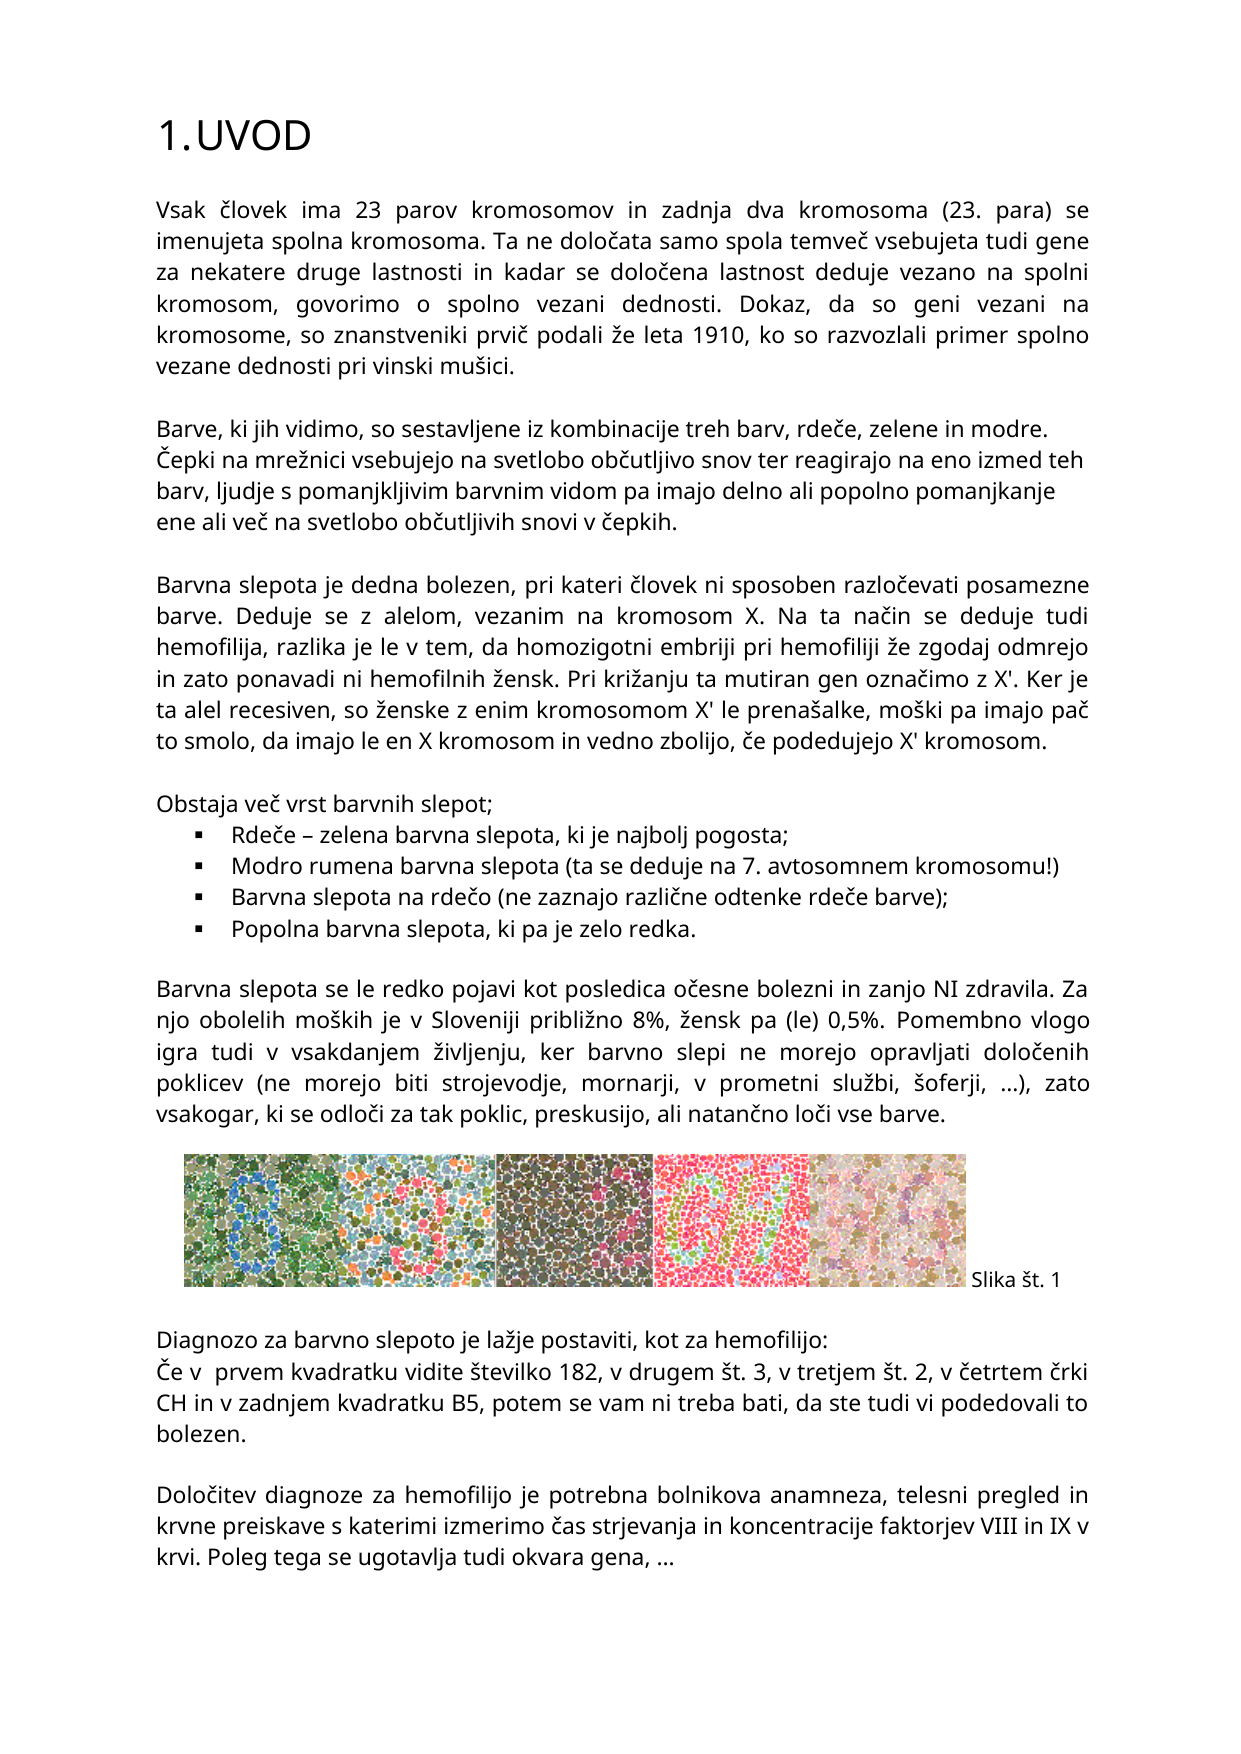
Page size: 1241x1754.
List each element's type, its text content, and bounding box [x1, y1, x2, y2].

list Barvna slepota na rdečo (ne zaznajo različne odtenke rdeče barve); [193, 881, 1091, 912]
list Rdeče – zelena barvna slepota, ki je najbolj pogosta; [193, 819, 1091, 850]
text Slika št. 1 [156, 1154, 1091, 1293]
text Barvna slepota se le redko pojavi kot posledica očesne bolezni in zanjo NI zdravila. Za njo obolelih moških je v Sloveniji približno 8%, žensk pa (le) 0,5%. Pomembno vlogo igra tudi v vsakdanjem življenju, ker barvno slepi ne morejo opravljati določenih poklicev (ne morejo biti strojevodje, mornarji, v prometni službi, šoferji, …), zato vsakogar, ki se odloči za tak poklic, preskusijo, ali natančno loči vse barve. [156, 973, 1091, 1129]
list UVOD [157, 106, 1091, 162]
list Modro rumena barvna slepota (ta se deduje na 7. avtosomnem kromosomu!) [193, 850, 1091, 881]
text Diagnozo za barvno slepoto je lažje postaviti, kot za hemofilijo: [156, 1324, 1091, 1356]
text Barvna slepota je dedna bolezen, pri kateri človek ni sposoben razločevati posamezne barve. Deduje se z alelom, vezanim na kromosom X. Na ta način se deduje tudi hemofilija, razlika je le v tem, da homozigotni embriji pri hemofiliji že zgodaj odmrejo in zato ponavadi ni hemofilnih žensk. Pri križanju ta mutiran gen označimo z X'. Ker je ta alel recesiven, so ženske z enim kromosomom X' le prenašalke, moški pa imajo pač to smolo, da imajo le en X kromosom in vedno zbolijo, če podedujejo X' kromosom. [156, 569, 1091, 756]
text Vsak človek ima 23 parov kromosomov in zadnja dva kromosoma (23. para) se imenujeta spolna kromosoma. Ta ne določata samo spola temveč vsebujeta tudi gene za nekatere druge lastnosti in kadar se določena lastnost deduje vezano na spolni kromosom, govorimo o spolno vezani dednosti. Dokaz, da so geni vezani na kromosome, so znanstveniki prvič podali že leta 1910, ko so razvozlali primer spolno vezane dednosti pri vinski mušici. [156, 194, 1091, 381]
text Barve, ki jih vidimo, so sestavljene iz kombinacije treh barv, rdeče, zelene in modre. Čepki na mrežnici vsebujejo na svetlobo občutljivo snov ter reagirajo na eno izmed teh barv, ljudje s pomanjkljivim barvnim vidom pa imajo delno ali popolno pomanjkanje ene ali več na svetlobo občutljivih snovi v čepkih. [156, 412, 1091, 537]
list Popolna barvna slepota, ki pa je zelo redka. [193, 912, 1091, 944]
text Določitev diagnoze za hemofilijo je potrebna bolnikova anamneza, telesni pregled in krvne preiskave s katerimi izmerimo čas strjevanja in koncentracije faktorjev VIII in IX v krvi. Poleg tega se ugotavlja tudi okvara gena, … [156, 1479, 1091, 1572]
picture [184, 1154, 966, 1287]
text Obstaja več vrst barvnih slepot; [156, 787, 1091, 819]
text Če v prvem kvadratku vidite številko 182, v drugem št. 3, v tretjem št. 2, v četrtem črki CH in v zadnjem kvadratku B5, potem se vam ni treba bati, da ste tudi vi podedovali to bolezen. [156, 1356, 1091, 1449]
